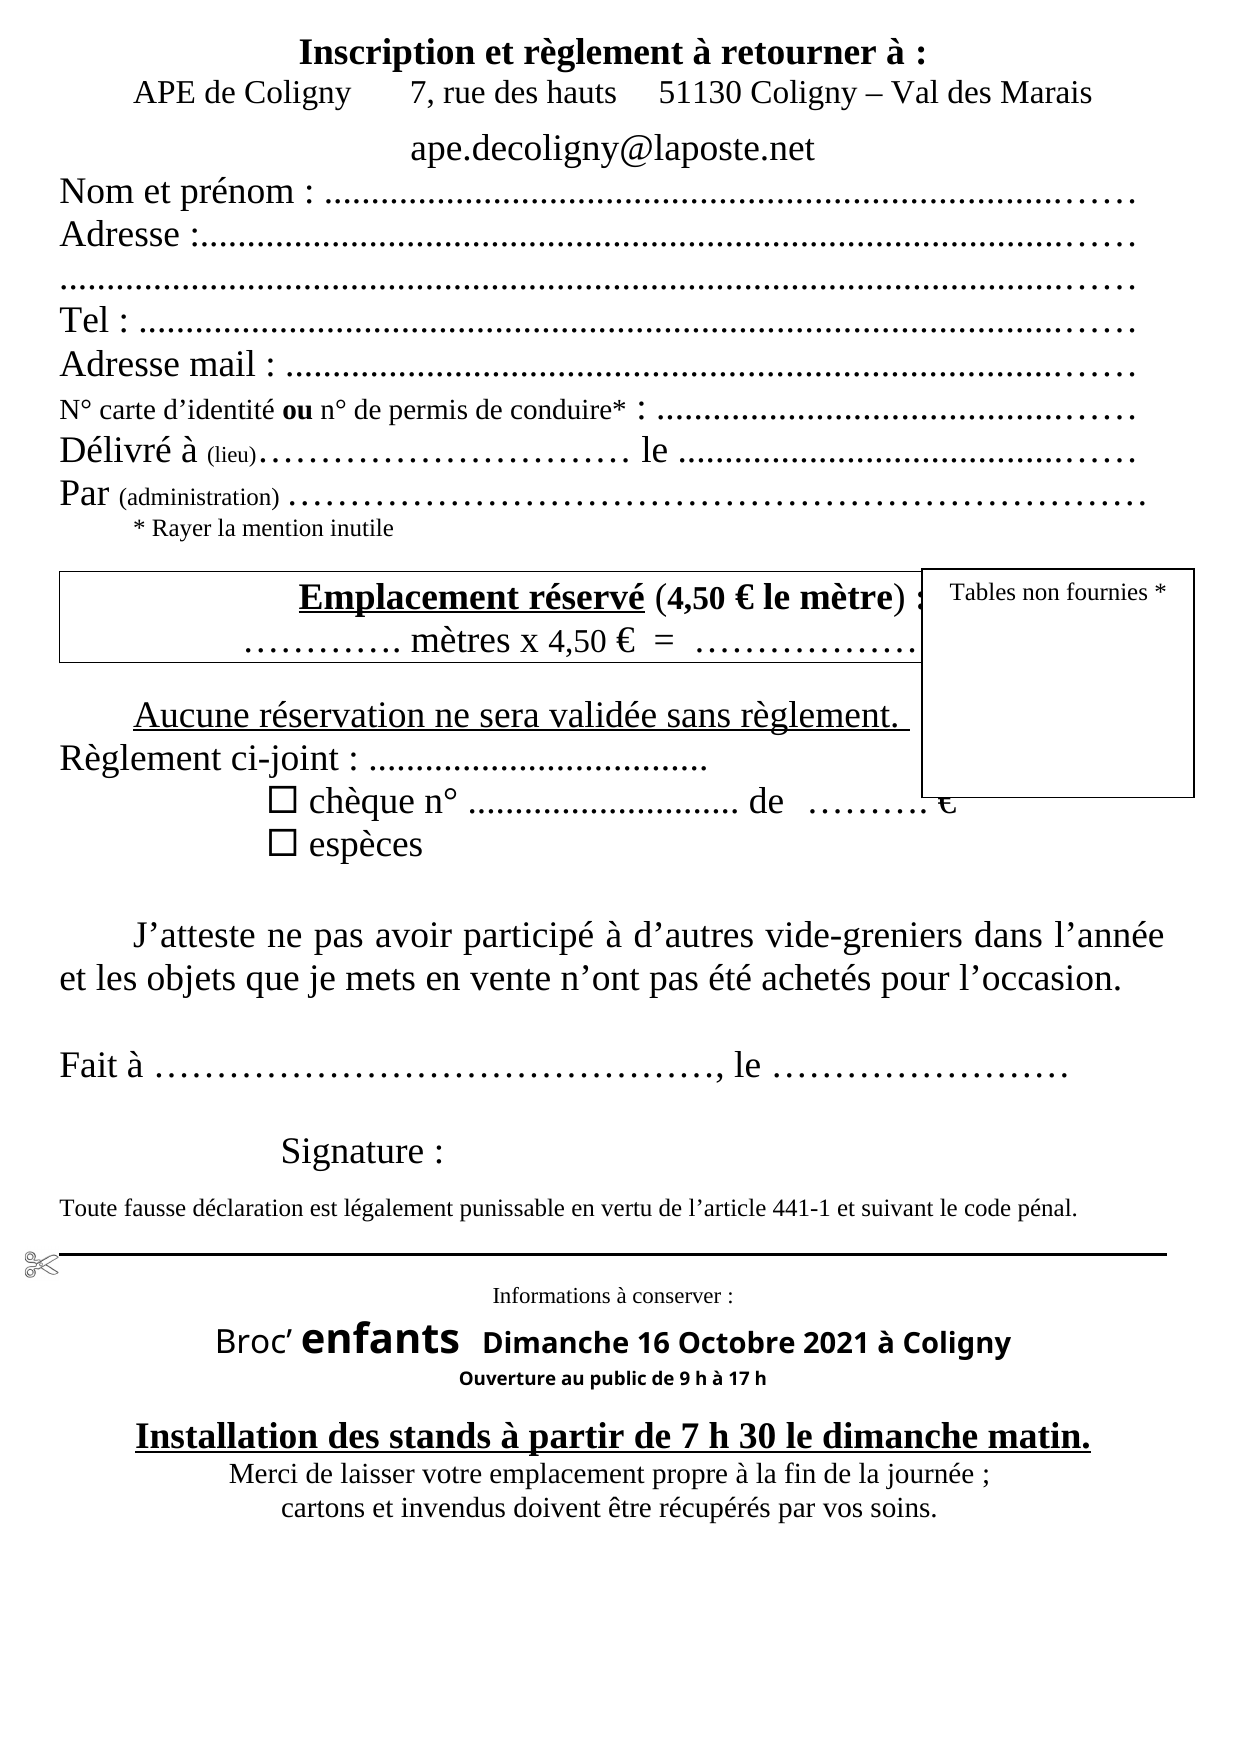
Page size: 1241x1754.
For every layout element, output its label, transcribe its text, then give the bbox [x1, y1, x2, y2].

text Installation des stands à partir de 7 h 30 le dimanche matin. [59, 1413, 1167, 1457]
text Nom et prénom : …… [59, 168, 1167, 212]
text Adresse mail : …… [59, 341, 1167, 384]
text Broc’ enfants Dimanche 16 Octobre 2021 à Coligny [59, 1308, 1167, 1365]
text  espèces [59, 822, 1167, 865]
text  chèque n° ............................. de ………. € [59, 778, 1167, 822]
text Par (administration) …………………………………………………………… [59, 470, 1167, 513]
text Ouverture au public de 9 h à 17 h [59, 1365, 1167, 1391]
text Tables non fournies * [938, 577, 1178, 606]
text Adresse : …… [59, 212, 1167, 255]
text Fait à ………………………………………, le …………………… [59, 1042, 1167, 1085]
text APE de Coligny 7, rue des hauts 51130 Coligny – Val des Marais [59, 73, 1167, 111]
text ape.decoligny@laposte.net [59, 125, 1167, 168]
text Tel : …… [59, 298, 1167, 341]
text cartons et invendus doivent être récupérés par vos soins. [59, 1490, 1167, 1524]
text Merci de laisser votre emplacement propre à la fin de la journée ; [59, 1457, 1167, 1490]
text N° carte d’identité ou n° de permis de conduire* : …… [59, 384, 1167, 427]
text Règlement ci-joint : [59, 735, 921, 778]
text …………. mètres x 4,50 € = ………………… € [60, 614, 921, 662]
text Aucune réservation ne sera validée sans règlement. [59, 692, 921, 735]
text Toute fausse déclaration est légalement punissable en vertu de l’article 441-1 et suivant le code pénal. [59, 1193, 1167, 1222]
text J’atteste ne pas avoir participé à d’autres vide-greniers dans l’année et les objets que je mets en vente n’ont pas été achetés pour l’occasion. [59, 913, 1167, 999]
text Informations à conserver : [59, 1282, 1167, 1308]
text …… [59, 255, 1167, 298]
text Délivré à (lieu)………………………… le …… [59, 427, 1167, 470]
text Emplacement réservé (4,50 € le mètre) : [60, 572, 921, 614]
text Signature : [207, 1128, 1167, 1171]
text Inscription et règlement à retourner à : [59, 29, 1167, 73]
text * Rayer la mention inutile [59, 513, 1167, 542]
